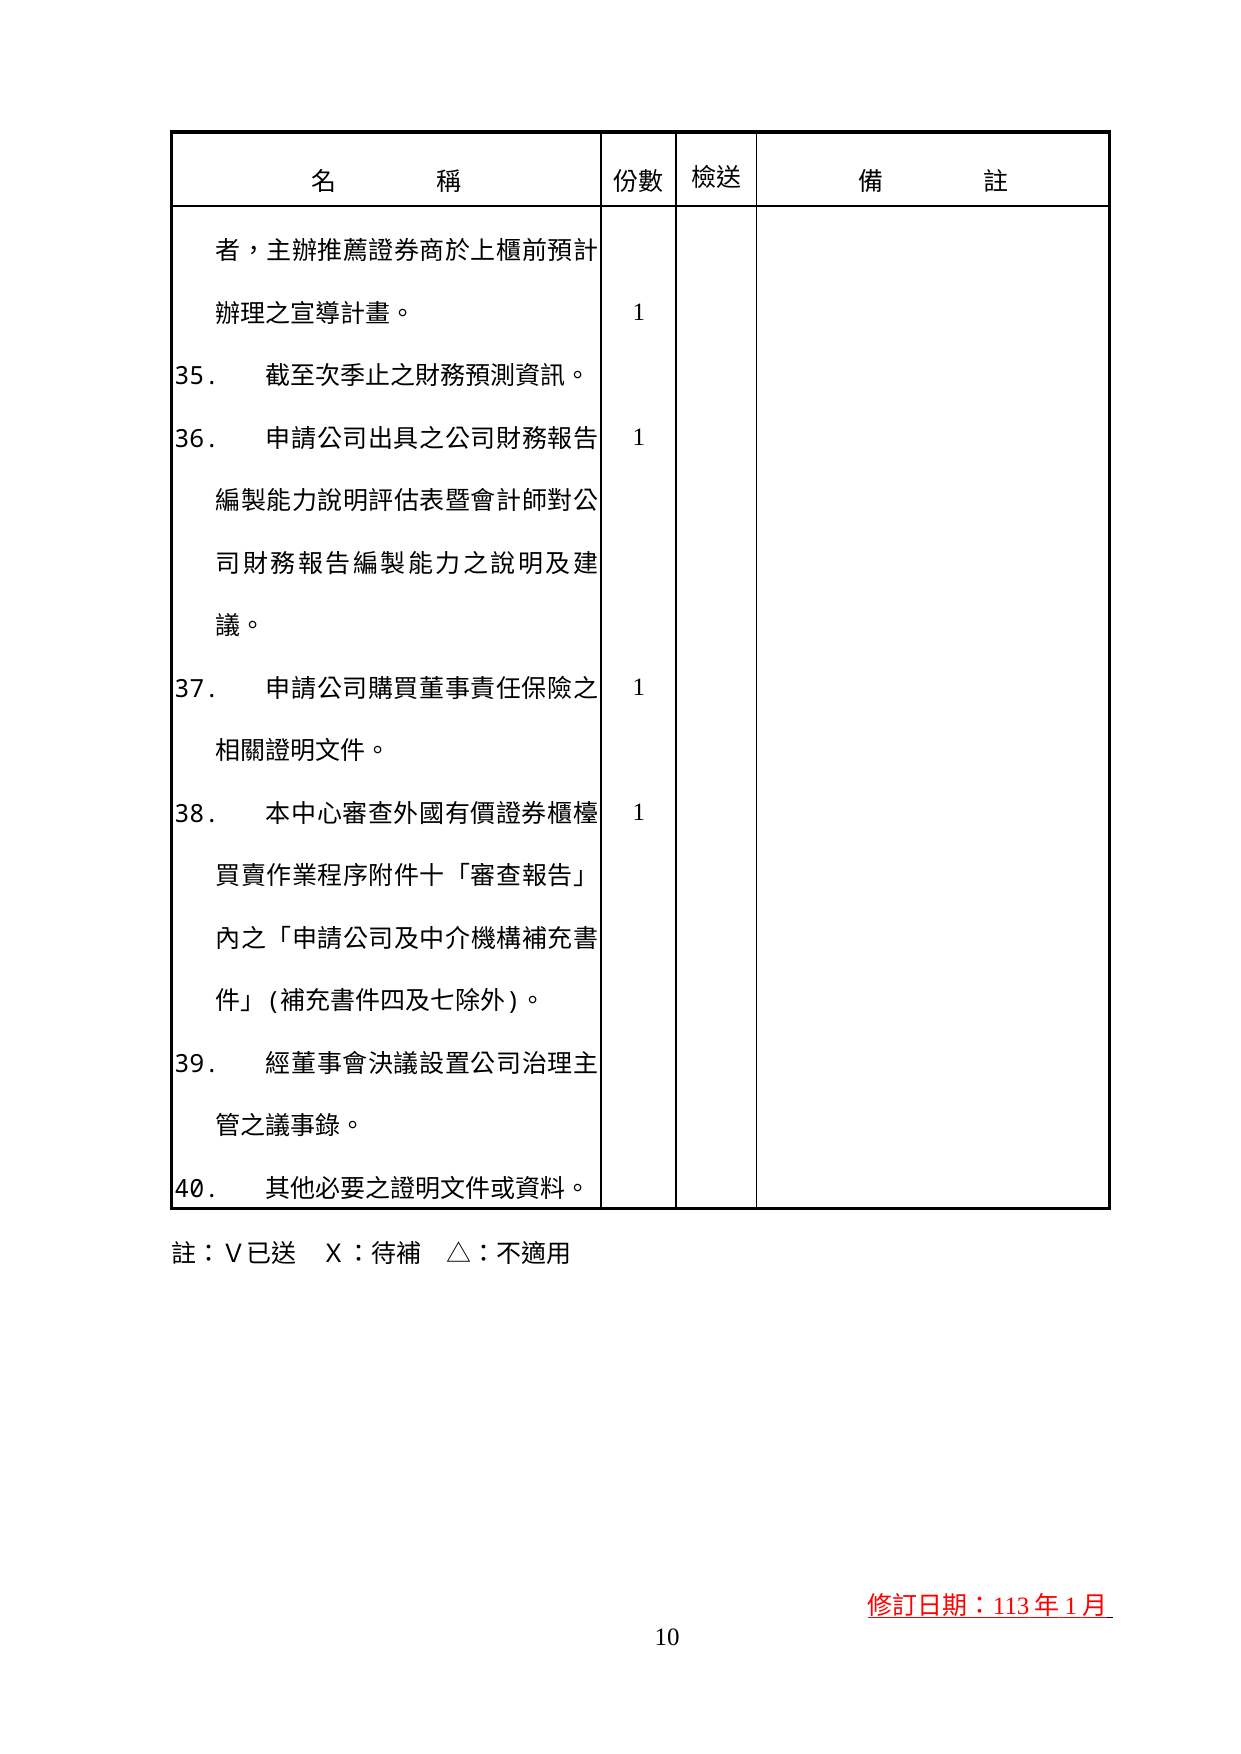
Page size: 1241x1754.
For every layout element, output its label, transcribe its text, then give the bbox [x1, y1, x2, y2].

table_header 備 註 [757, 134, 1108, 205]
table_cell [757, 207, 1108, 1207]
table_cell [677, 207, 756, 1207]
table_cell 外國發行人股票第一上櫃申請書。 申請公司經我國外交部駐外單位認證之依註冊地國法律組織登記且有效存在之股份有限責任公司之證明文件影本。 申請公司針對下列事項出具之聲明書： 未違反「臺灣地區與大陸地區人民關係條例」相關規範。 申請公司並非依大陸地區法令組織登記者。 申請公司及其具有中華民國國籍之董事、經理人及持有公司股份超過股份總額百分之十之股東，暨申請公司所控制之營運主體係依中華民國公司法令組織成立，從事大陸地區投資者，係符合「臺灣地區與大陸地區人民關係條例」及「在大陸地區從事投資或技術合作許可辦法」等規定。 申請公司股東屬大陸地區人民來臺投資許可辦法定義之投資人者，其直接或間接持有該公司股份未逾30%，且未具有控制能力。 無其他違反「臺灣地區與大陸地區人民關係條例」相關規範之情事。 在不違反註冊地國法令情況下，第一上櫃後應於中華民國境內召開股東會。 若註冊地國法令規定不得於境外召開股東會者，公司已訂有得採委託投票或通訊投票之相關制度，其內容應包括具體做法、註冊地國法令對投票之限制及對中華民國股東之股東權益保護等重要事項。 符合本中心外國有價證券櫃檯買賣審查準則第四條第一項第二款及第八條規定。 本股票第一上櫃申請書及其附件所載事項無虛偽、隱匿情事。 科技事業或文化創意事業檢送經經濟部、行政院農業委員會中華民國目的事業主管機關或本中心委託之專業機構出具其係屬科技事業或文化創意事業且具市場性之評估意見影本。 董事會或股東會決議申請股票第一上櫃之議事錄影本。 外國發行人股票第一上櫃契約。 採無實體發行(含私募有價證券)之登錄證明(但其註冊地法令另有規定者，則不適用)。 申請公司與推薦證券商簽訂之輔導股票上櫃契約影本。 申請公司與主辦推薦證券商簽訂有關其於上櫃掛牌年度及其後三個會計年度內繼續委任主辦推薦證券商協助其遵循我國證券法令、本中心規章暨公告事項及外國發行人股票第一上櫃契約之契約影本。 股票上櫃審查表。 下列以中文版本為主並以新臺幣為編製單位之財務報告： 最近二年度經會計師查核簽證之財務報告。 申請日期已逾季度終了後四十五天者，加附申請年度最近一季經會計師核閱之財務報告。(倘為第二季財務報告，則應經會計師查核簽證) 會計師專案審查公司內部控制制度所出具無保留結論意見之審查報告。 財務報告內容無虛偽或隱匿之聲明書、相關之會計師查核或核閱工作底稿、永久檔案及「會計師簽證作業覆核表」。 會計師就申請公司內部控制制度審查覆核表。 股權分散表；若未符合股權分散標準，申請公司於掛牌前達成股權分散標準之承諾書。 依規定委託指定機構集中保管股票之證明書影本或承諾書。 兩家以上推薦證券商之推薦書(須註明主辦及協辦推薦證券商)及推薦證券商評估報告工作底稿。 推薦證券商針對下列事項出具之聲明書： 符合本中心外國有價證券櫃檯買賣審查準則第八條之規定。 評估報告及所提供之資料無虛偽隱匿或遺漏外國發行人重要財務業務資訊之情事。 訴訟及非訴訟代理人之基本資料，及該代理人係「在我國境內有住所或居所之自然人」之證明文件影本。 申請公司與訴訟及非訴訟代理人之授權文件影本。(授權內容至少應有「申請公司以該代理人為證券交易法在我國境內之負責人」) 申請公司之承諾書。承諾遵守本中心外國有價證券櫃檯買賣審查準則第四條第一項第十三款規定之事項；承諾於上櫃掛牌後，若本中心「外國發行人註冊地股東權益保護事項檢查表」所訂之股東權益保護重要事項有修正時，應於不牴觸註冊地國法令之情形下，於最近一次股東會提案修訂公司章程，且修正公司章程所訂「股東權益保護之重要事項」時，需於提董事會決議十日前先向本中心申報其公司章程修正草案及律師評估意見；承諾於所屬國辦理增資時，應以書面通知本中心。 推薦證券商填製之「外國審查準則第九條第一項各款情事審查表」、「投資控股公司申請條件審查表」、其評估報告工作分配表、撰寫評估報告人員名單與相關懲處記錄。 申請日最近一年內申請公司之負責人、董事及持股超過股份總額百分之十之股東業已參加證券法規研習課程之證明文件影本(含董事進修公司治理相關課程三小時之證明文件)。 申請日最近一年內推薦證券商輔導人員進修公司治理相關課程三小時及承銷相關專業訓練課程六小時（可含括前揭公司治理課程）之證明文件影本。 股務代理契約影本；專業股務代理機構經臺灣集中保管結算所股份有限公司出具符合規定之證明文件。 公開說明書稿本(含推薦證券商評估報告)；本次檢送之各期財務報告及公開說明書電子檔上傳至本中心指定之網際網路資訊申報系統之證明文件。 董事、持股超過股份總額百分之十之股東及提出股份供推薦證券商認購之股東如與他人訂有股份附買回條件之協議者，在申請日仍屬有效之協議等相關資料。 申請公司與推薦證券商共同訂定股票承銷價格之依據及方式之說明書。 律師填製之「外國發行人註冊地股東權益保護事項檢查表」、「法律事項檢查表」、其工作底稿及律師與申請公司所出具「其彼此間並無前開檢查表之填表注意事項一所列情事」之聲明書。 會計師出具最近三年內部控制制度建議書(無則免付)。 申請公司之公司治理評鑑自評報告。 董事戶籍及通訊聯絡方式之資料。 設置中文網站之證明文件。 推薦證券商、簽證會計師及律師填製之上櫃標準題。 送件前六個月申報之「上櫃輔導檢查表」及至少二個月份詳式「財務業務重大事件檢查表」(未登錄興櫃者適用)。 申請公司、推薦證券商、律師及會計師所出具之誠信聲明書。 股票面額非屬新臺幣10元者，主辦推薦證券商於上櫃前預計辦理之宣導計畫。 截至次季止之財務預測資訊。 申請公司出具之公司財務報告編製能力說明評估表暨會計師對公司財務報告編製能力之說明及建議。 申請公司購買董事責任保險之相關證明文件。 本中心審查外國有價證券櫃檯買賣作業程序附件十「審查報告」內之「申請公司及中介機構補充書件」(補充書件四及七除外)。 經董事會決議設置公司治理主管之議事錄。 其他必要之證明文件或資料。 [173, 207, 600, 1207]
text 註：Ｖ已送 Ｘ：待補 △：不適用 [171, 1210, 1162, 1273]
table_header 檢送記錄 [677, 134, 756, 205]
table_header 份數 [602, 134, 675, 205]
table_header 名 稱 [173, 134, 600, 205]
table_cell 1 1 1 1 [602, 207, 675, 1207]
